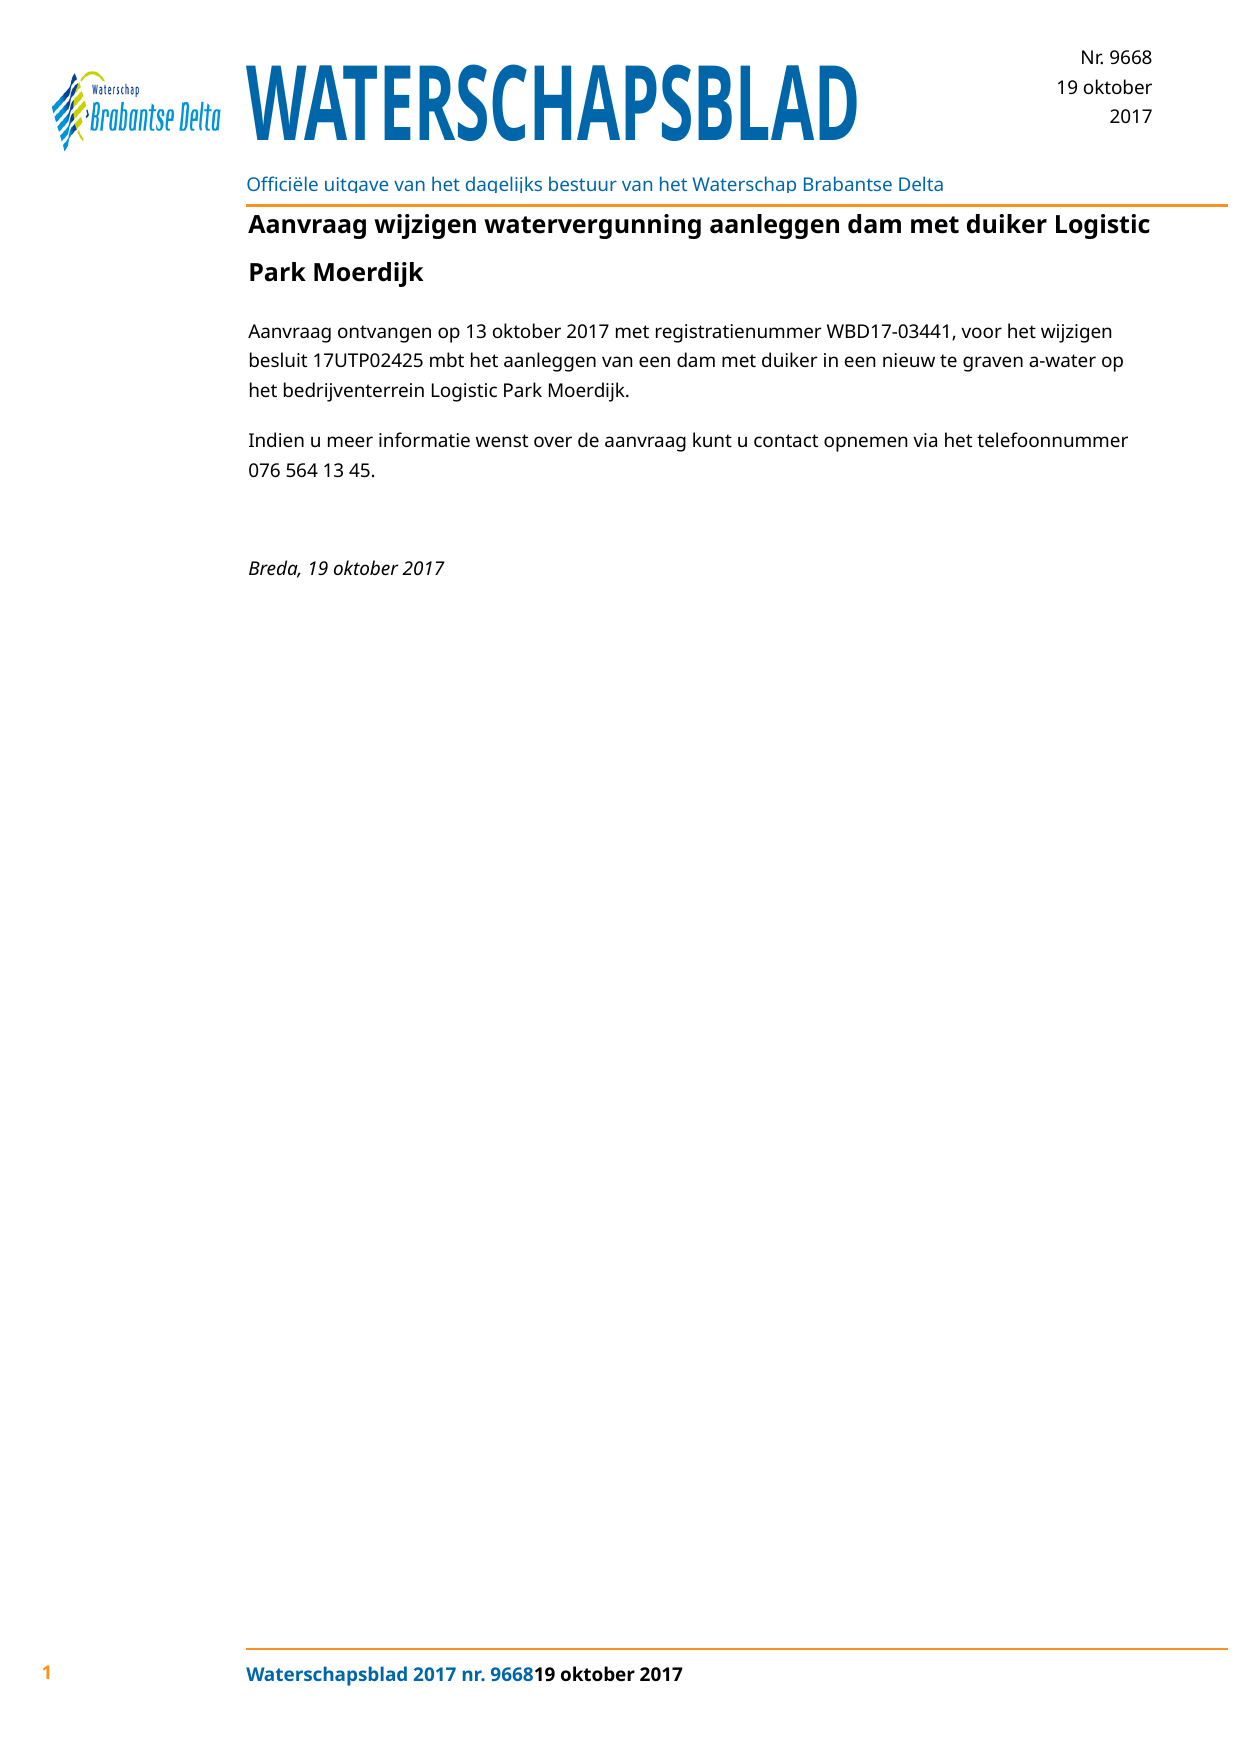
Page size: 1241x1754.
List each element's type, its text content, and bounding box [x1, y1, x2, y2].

picture [41, 47, 231, 172]
text Aanvraag ontvangen op 13 oktober 2017 met registratienummer WBD17-03441, voor het wijzigen besluit 17UTP02425 mbt het aanleggen van een dam met duiker in een nieuw te graven a-water op het bedrijventerrein Logistic Park Moerdijk. [248, 318, 1152, 403]
text Aanvraag wijzigen watervergunning aanleggen dam met duiker Logistic Park Moerdijk [248, 207, 1152, 288]
text Breda, 19 oktober 2017 [248, 555, 1152, 581]
text Indien u meer informatie wenst over de aanvraag kunt u contact opnemen via het telefoonnummer 076 564 13 45. [248, 427, 1152, 483]
